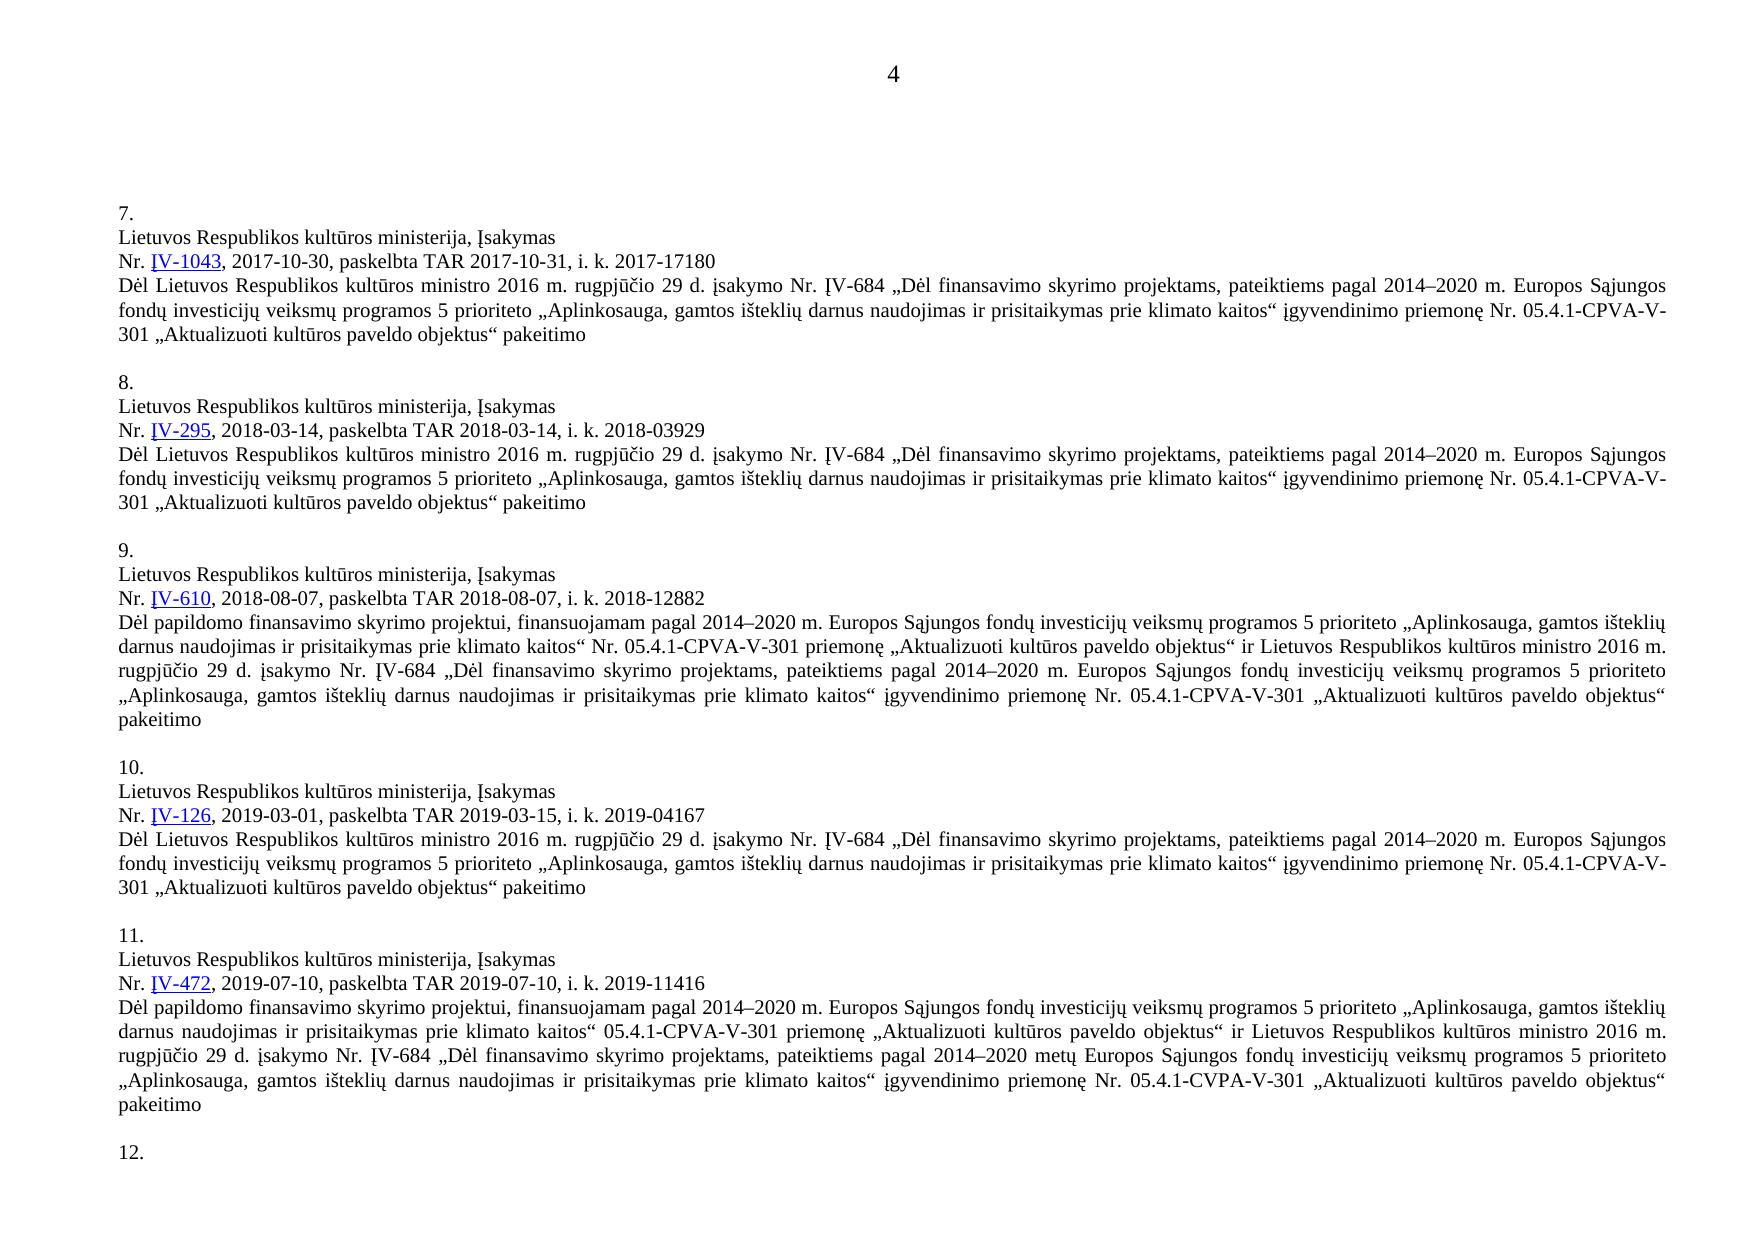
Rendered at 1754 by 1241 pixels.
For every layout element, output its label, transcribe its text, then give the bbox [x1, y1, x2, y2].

text Dėl papildomo finansavimo skyrimo projektui, finansuojamam pagal 2014–2020 m. Europos Sąjungos fondų investicijų veiksmų programos 5 prioriteto „Aplinkosauga, gamtos išteklių darnus naudojimas ir prisitaikymas prie klimato kaitos“ Nr. 05.4.1-CPVA-V-301 priemonę „Aktualizuoti kultūros paveldo objektus“ ir Lietuvos Respublikos kultūros ministro 2016 m. rugpjūčio 29 d. įsakymo Nr. ĮV-684 „Dėl finansavimo skyrimo projektams, pateiktiems pagal 2014–2020 m. Europos Sąjungos fondų investicijų veiksmų programos 5 prioriteto „Aplinkosauga, gamtos išteklių darnus naudojimas ir prisitaikymas prie klimato kaitos“ įgyvendinimo priemonę Nr. 05.4.1-CPVA-V-301 „Aktualizuoti kultūros paveldo objektus“ pakeitimo [118, 610, 1668, 731]
text Nr. ĮV-610, 2018-08-07, paskelbta TAR 2018-08-07, i. k. 2018-12882 [118, 586, 1668, 610]
text Lietuvos Respublikos kultūros ministerija, Įsakymas [118, 562, 1668, 586]
text Nr. ĮV-126, 2019-03-01, paskelbta TAR 2019-03-15, i. k. 2019-04167 [118, 803, 1668, 827]
text Nr. ĮV-1043, 2017-10-30, paskelbta TAR 2017-10-31, i. k. 2017-17180 [118, 249, 1668, 273]
text 9. [118, 538, 1668, 562]
text Lietuvos Respublikos kultūros ministerija, Įsakymas [118, 394, 1668, 418]
text 11. [118, 923, 1668, 947]
text Dėl Lietuvos Respublikos kultūros ministro 2016 m. rugpjūčio 29 d. įsakymo Nr. ĮV-684 „Dėl finansavimo skyrimo projektams, pateiktiems pagal 2014–2020 m. Europos Sąjungos fondų investicijų veiksmų programos 5 prioriteto „Aplinkosauga, gamtos išteklių darnus naudojimas ir prisitaikymas prie klimato kaitos“ įgyvendinimo priemonę Nr. 05.4.1-CPVA-V-301 „Aktualizuoti kultūros paveldo objektus“ pakeitimo [118, 273, 1668, 346]
text 8. [118, 370, 1668, 394]
text Nr. ĮV-295, 2018-03-14, paskelbta TAR 2018-03-14, i. k. 2018-03929 [118, 418, 1668, 442]
text 12. [118, 1140, 1668, 1164]
text 7. [118, 201, 1668, 225]
text Lietuvos Respublikos kultūros ministerija, Įsakymas [118, 225, 1668, 249]
text Dėl Lietuvos Respublikos kultūros ministro 2016 m. rugpjūčio 29 d. įsakymo Nr. ĮV-684 „Dėl finansavimo skyrimo projektams, pateiktiems pagal 2014–2020 m. Europos Sąjungos fondų investicijų veiksmų programos 5 prioriteto „Aplinkosauga, gamtos išteklių darnus naudojimas ir prisitaikymas prie klimato kaitos“ įgyvendinimo priemonę Nr. 05.4.1-CPVA-V-301 „Aktualizuoti kultūros paveldo objektus“ pakeitimo [118, 442, 1668, 514]
text Lietuvos Respublikos kultūros ministerija, Įsakymas [118, 947, 1668, 971]
text Lietuvos Respublikos kultūros ministerija, Įsakymas [118, 779, 1668, 803]
text Nr. ĮV-472, 2019-07-10, paskelbta TAR 2019-07-10, i. k. 2019-11416 [118, 971, 1668, 995]
text Dėl papildomo finansavimo skyrimo projektui, finansuojamam pagal 2014–2020 m. Europos Sąjungos fondų investicijų veiksmų programos 5 prioriteto „Aplinkosauga, gamtos išteklių darnus naudojimas ir prisitaikymas prie klimato kaitos“ 05.4.1-CPVA-V-301 priemonę „Aktualizuoti kultūros paveldo objektus“ ir Lietuvos Respublikos kultūros ministro 2016 m. rugpjūčio 29 d. įsakymo Nr. ĮV-684 „Dėl finansavimo skyrimo projektams, pateiktiems pagal 2014–2020 metų Europos Sąjungos fondų investicijų veiksmų programos 5 prioriteto „Aplinkosauga, gamtos išteklių darnus naudojimas ir prisitaikymas prie klimato kaitos“ įgyvendinimo priemonę Nr. 05.4.1-CVPA-V-301 „Aktualizuoti kultūros paveldo objektus“ pakeitimo [118, 995, 1668, 1116]
text 10. [118, 755, 1668, 779]
text Dėl Lietuvos Respublikos kultūros ministro 2016 m. rugpjūčio 29 d. įsakymo Nr. ĮV-684 „Dėl finansavimo skyrimo projektams, pateiktiems pagal 2014–2020 m. Europos Sąjungos fondų investicijų veiksmų programos 5 prioriteto „Aplinkosauga, gamtos išteklių darnus naudojimas ir prisitaikymas prie klimato kaitos“ įgyvendinimo priemonę Nr. 05.4.1-CPVA-V-301 „Aktualizuoti kultūros paveldo objektus“ pakeitimo [118, 827, 1668, 899]
